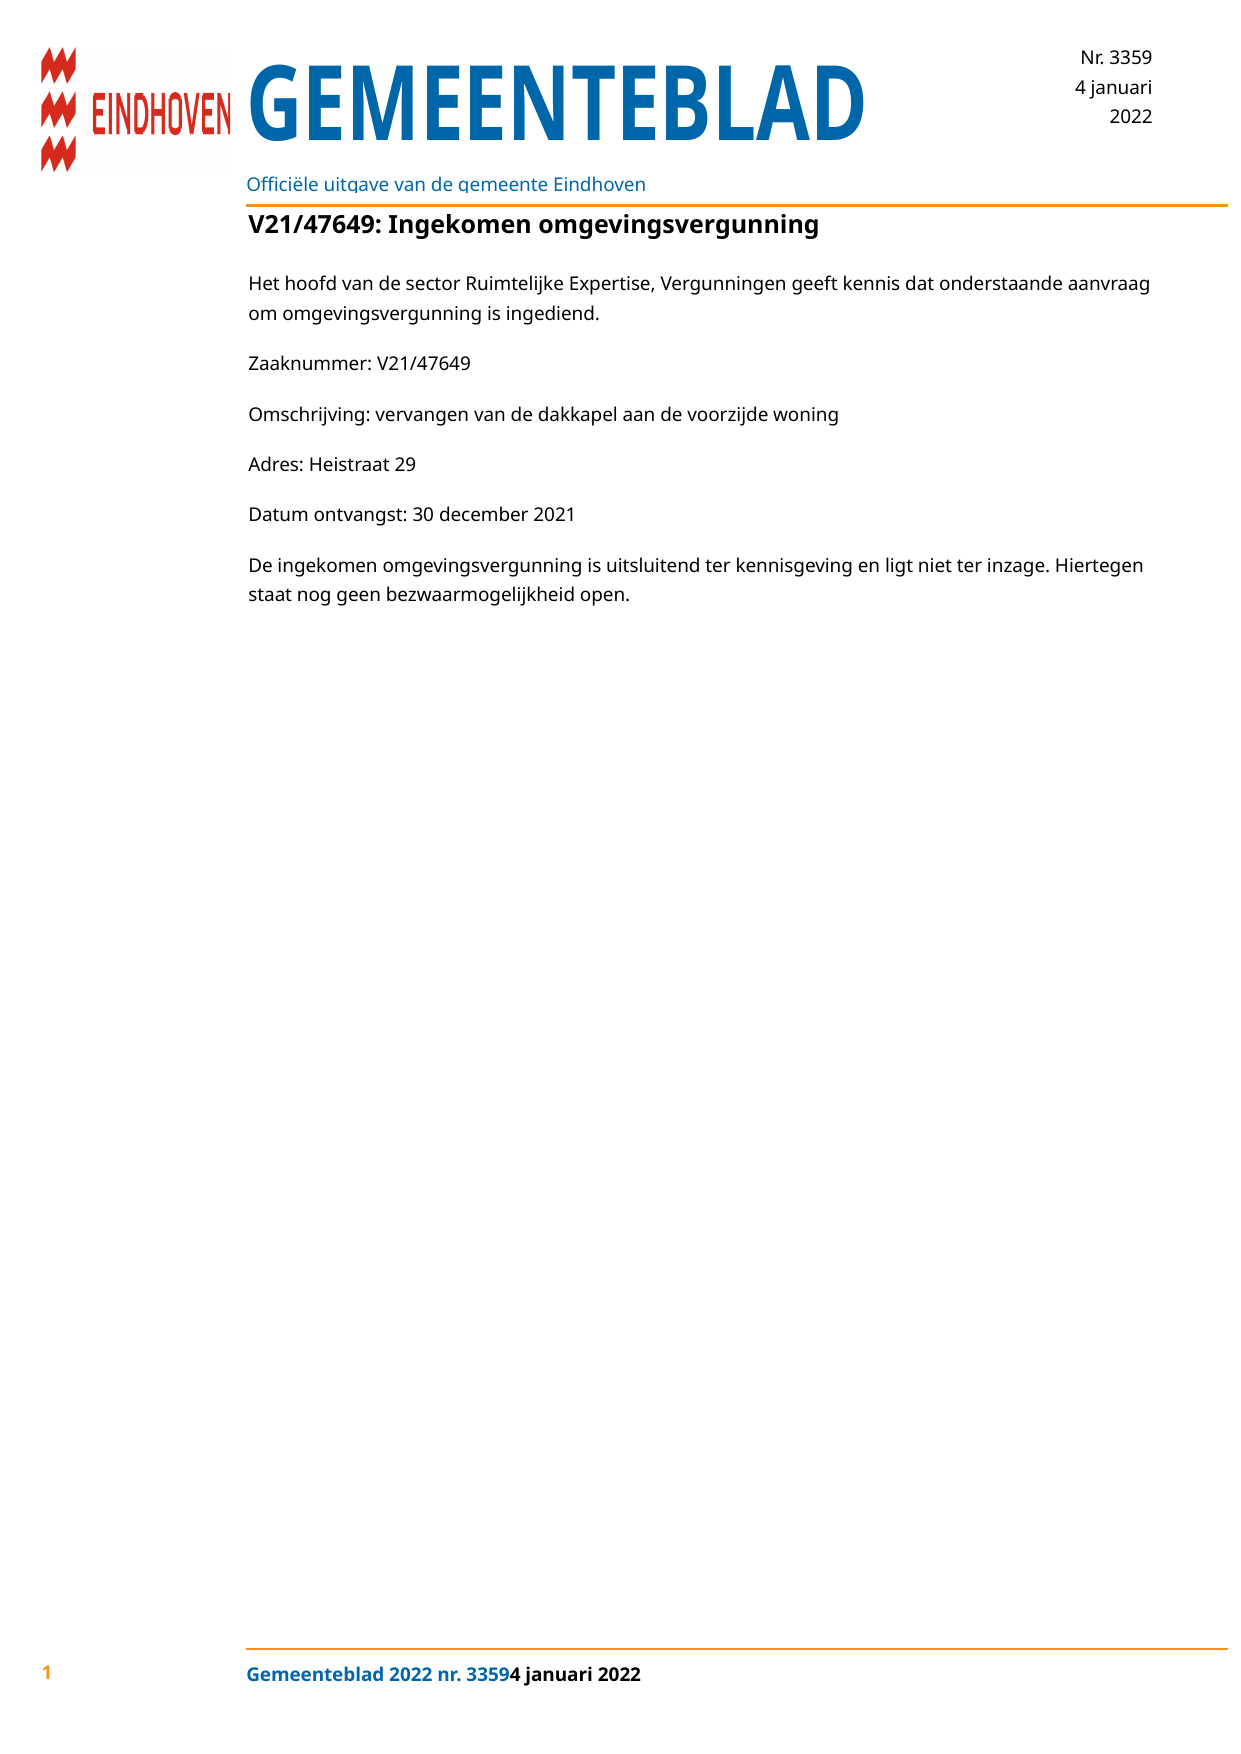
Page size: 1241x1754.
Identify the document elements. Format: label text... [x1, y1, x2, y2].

text De ingekomen omgevingsvergunning is uitsluitend ter kennisgeving en ligt niet ter inzage. Hiertegen staat nog geen bezwaarmogelijkheid open. [248, 552, 1152, 607]
picture [41, 47, 231, 172]
text Het hoofd van de sector Ruimtelijke Expertise, Vergunningen geeft kennis dat onderstaande aanvraag om omgevingsvergunning is ingediend. [248, 270, 1152, 326]
text Omschrijving: vervangen van de dakkapel aan de voorzijde woning [248, 401, 1152, 426]
text V21/47649: Ingekomen omgevingsvergunning [248, 207, 1152, 241]
text Datum ontvangst: 30 december 2021 [248, 502, 1152, 527]
text Adres: Heistraat 29 [248, 451, 1152, 477]
text Zaaknummer: V21/47649 [248, 350, 1152, 376]
